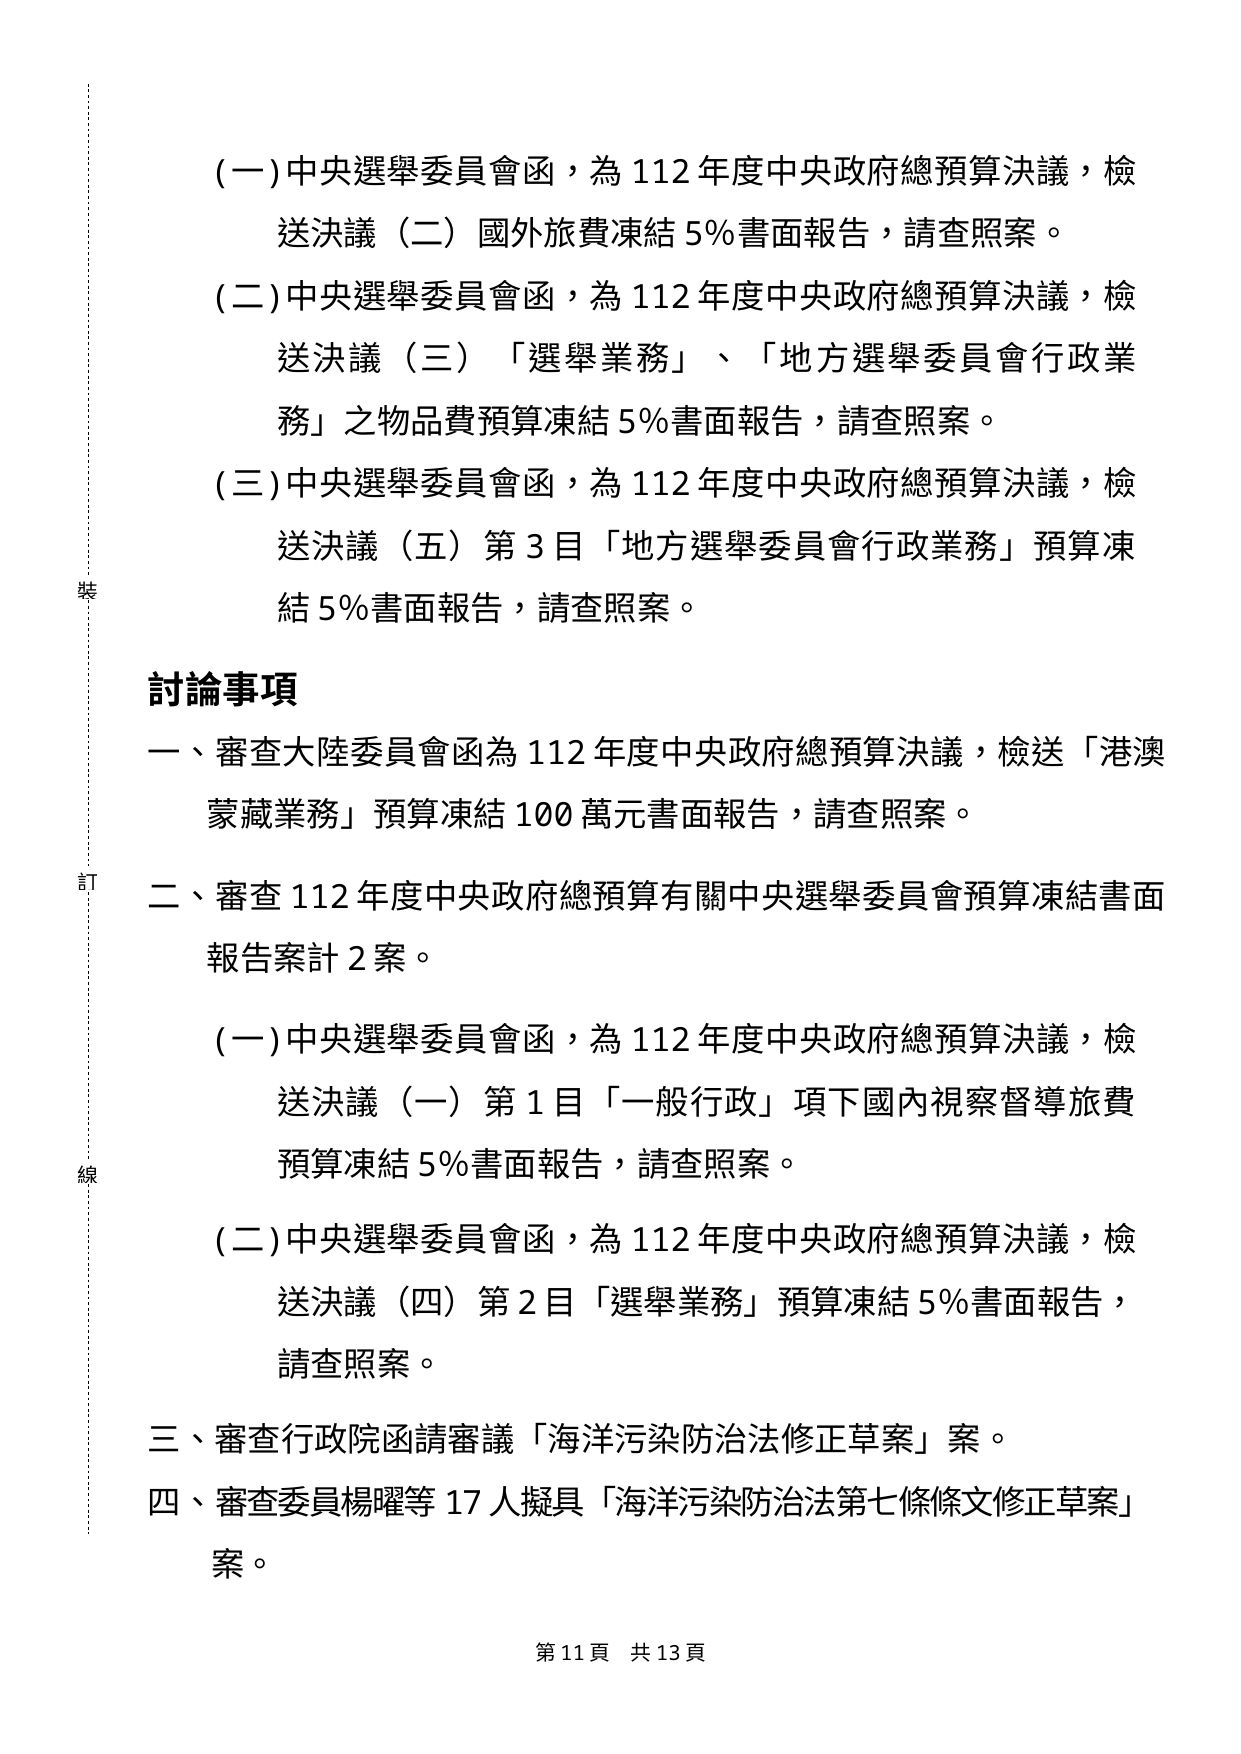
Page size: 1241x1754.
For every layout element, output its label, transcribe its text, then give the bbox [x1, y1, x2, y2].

text 三、審查行政院函請審議「海洋污染防治法修正草案」案。 [148, 1396, 1107, 1458]
text (二)中央選舉委員會函，為112年度中央政府總預算決議，檢送決議（三）「選舉業務」、「地方選舉委員會行政業務」之物品費預算凍結5％書面報告，請查照案。 [210, 252, 1137, 439]
text 一、審查大陸委員會函為112年度中央政府總預算決議，檢送「港澳蒙藏業務」預算凍結100萬元書面報告，請查照案。 [148, 708, 1166, 833]
text 二、審查112年度中央政府總預算有關中央選舉委員會預算凍結書面報告案計2案。 [148, 852, 1166, 977]
text (一)中央選舉委員會函，為112年度中央政府總預算決議，檢送決議（一）第1目「一般行政」項下國內視察督導旅費預算凍結5％書面報告，請查照案。 [210, 996, 1137, 1183]
text (一)中央選舉委員會函，為112年度中央政府總預算決議，檢送決議（二）國外旅費凍結5％書面報告，請查照案。 [210, 127, 1137, 252]
text (二)中央選舉委員會函，為112年度中央政府總預算決議，檢送決議（四）第2目「選舉業務」預算凍結5％書面報告，請查照案。 [210, 1196, 1137, 1383]
text 四、審查委員楊曜等17人擬具「海洋污染防治法第七條條文修正草案」案。 [148, 1458, 1152, 1583]
text 討論事項 [148, 646, 1092, 708]
text (三)中央選舉委員會函，為112年度中央政府總預算決議，檢送決議（五）第3目「地方選舉委員會行政業務」預算凍結5％書面報告，請查照案。 [210, 439, 1137, 627]
